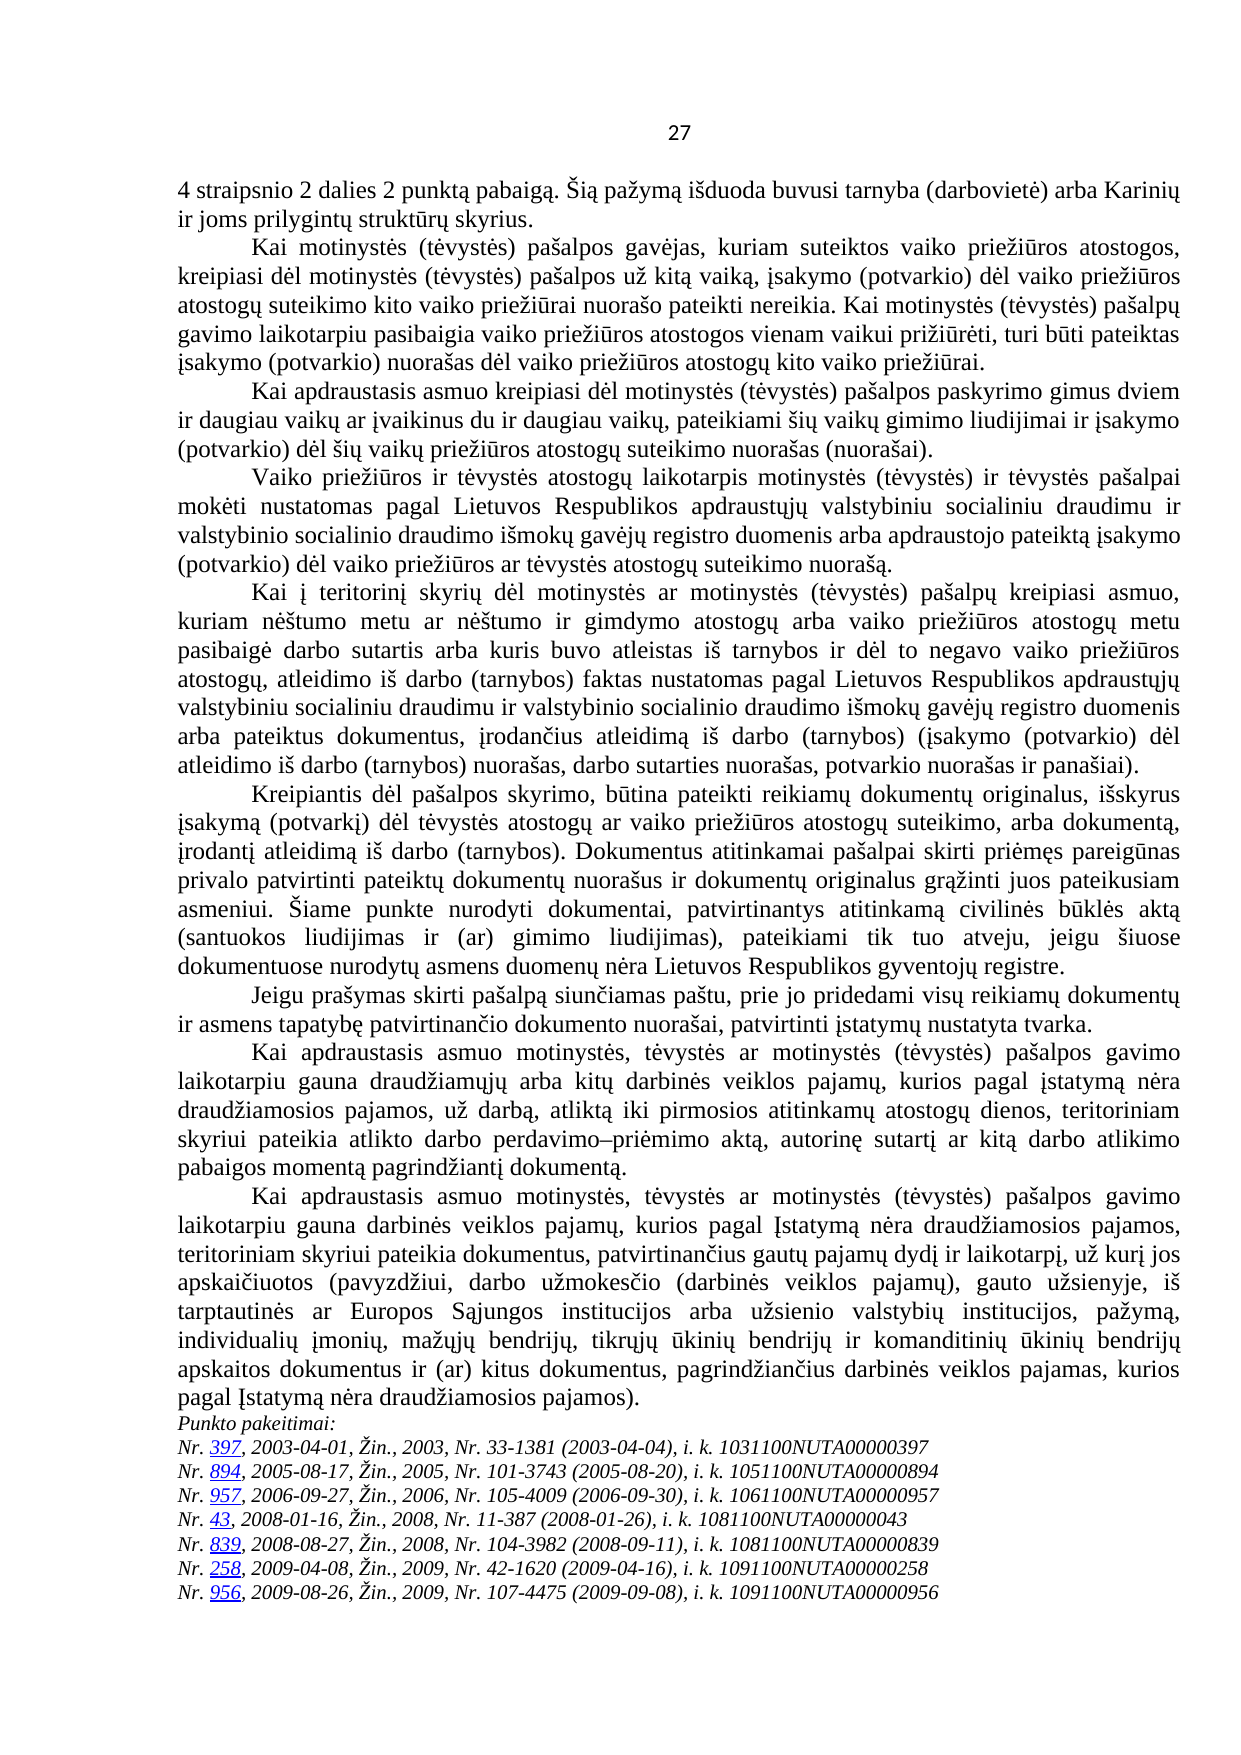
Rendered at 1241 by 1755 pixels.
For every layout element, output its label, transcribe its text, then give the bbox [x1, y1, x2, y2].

text Nr. 894, 2005-08-17, Žin., 2005, Nr. 101-3743 (2005-08-20), i. k. 1051100NUTA00000894 [177, 1459, 1181, 1483]
text Kai į teritorinį skyrių dėl motinystės ar motinystės (tėvystės) pašalpų kreipiasi asmuo, kuriam nėštumo metu ar nėštumo ir gimdymo atostogų arba vaiko priežiūros atostogų metu pasibaigė darbo sutartis arba kuris buvo atleistas iš tarnybos ir dėl to negavo vaiko priežiūros atostogų, atleidimo iš darbo (tarnybos) faktas nustatomas pagal Lietuvos Respublikos apdraustųjų valstybiniu socialiniu draudimu ir valstybinio socialinio draudimo išmokų gavėjų registro duomenis arba pateiktus dokumentus, įrodančius atleidimą iš darbo (tarnybos) (įsakymo (potvarkio) dėl atleidimo iš darbo (tarnybos) nuorašas, darbo sutarties nuorašas, potvarkio nuorašas ir panašiai). [177, 577, 1181, 779]
text Kreipiantis dėl pašalpos skyrimo, būtina pateikti reikiamų dokumentų originalus, išskyrus įsakymą (potvarkį) dėl tėvystės atostogų ar vaiko priežiūros atostogų suteikimo, arba dokumentą, įrodantį atleidimą iš darbo (tarnybos). Dokumentus atitinkamai pašalpai skirti priėmęs pareigūnas privalo patvirtinti pateiktų dokumentų nuorašus ir dokumentų originalus grąžinti juos pateikusiam asmeniui. Šiame punkte nurodyti dokumentai, patvirtinantys atitinkamą civilinės būklės aktą (santuokos liudijimas ir (ar) gimimo liudijimas), pateikiami tik tuo atveju, jeigu šiuose dokumentuose nurodytų asmens duomenų nėra Lietuvos Respublikos gyventojų registre. [177, 779, 1181, 980]
text Nr. 397, 2003-04-01, Žin., 2003, Nr. 33-1381 (2003-04-04), i. k. 1031100NUTA00000397 [177, 1435, 1181, 1459]
text Kai apdraustasis asmuo kreipiasi dėl motinystės (tėvystės) pašalpos paskyrimo gimus dviem ir daugiau vaikų ar įvaikinus du ir daugiau vaikų, pateikiami šių vaikų gimimo liudijimai ir įsakymo (potvarkio) dėl šių vaikų priežiūros atostogų suteikimo nuorašas (nuorašai). [177, 376, 1181, 462]
text Jeigu prašymas skirti pašalpą siunčiamas paštu, prie jo pridedami visų reikiamų dokumentų ir asmens tapatybę patvirtinančio dokumento nuorašai, patvirtinti įstatymų nustatyta tvarka. [177, 980, 1181, 1037]
text Kai motinystės (tėvystės) pašalpos gavėjas, kuriam suteiktos vaiko priežiūros atostogos, kreipiasi dėl motinystės (tėvystės) pašalpos už kitą vaiką, įsakymo (potvarkio) dėl vaiko priežiūros atostogų suteikimo kito vaiko priežiūrai nuorašo pateikti nereikia. Kai motinystės (tėvystės) pašalpų gavimo laikotarpiu pasibaigia vaiko priežiūros atostogos vienam vaikui prižiūrėti, turi būti pateiktas įsakymo (potvarkio) nuorašas dėl vaiko priežiūros atostogų kito vaiko priežiūrai. [177, 232, 1181, 376]
text Vaiko priežiūros ir tėvystės atostogų laikotarpis motinystės (tėvystės) ir tėvystės pašalpai mokėti nustatomas pagal Lietuvos Respublikos apdraustųjų valstybiniu socialiniu draudimu ir valstybinio socialinio draudimo išmokų gavėjų registro duomenis arba apdraustojo pateiktą įsakymo (potvarkio) dėl vaiko priežiūros ar tėvystės atostogų suteikimo nuorašą. [177, 462, 1181, 577]
text Nr. 839, 2008-08-27, Žin., 2008, Nr. 104-3982 (2008-09-11), i. k. 1081100NUTA00000839 [177, 1531, 1181, 1556]
text Punkto pakeitimai: [177, 1411, 1181, 1435]
text Nr. 43, 2008-01-16, Žin., 2008, Nr. 11-387 (2008-01-26), i. k. 1081100NUTA00000043 [177, 1507, 1181, 1531]
text Nr. 956, 2009-08-26, Žin., 2009, Nr. 107-4475 (2009-09-08), i. k. 1091100NUTA00000956 [177, 1579, 1181, 1604]
text 4 straipsnio 2 dalies 2 punktą pabaigą. Šią pažymą išduoda buvusi tarnyba (darbovietė) arba Karinių ir joms prilygintų struktūrų skyrius. [177, 175, 1181, 232]
text Nr. 258, 2009-04-08, Žin., 2009, Nr. 42-1620 (2009-04-16), i. k. 1091100NUTA00000258 [177, 1556, 1181, 1579]
text Nr. 957, 2006-09-27, Žin., 2006, Nr. 105-4009 (2006-09-30), i. k. 1061100NUTA00000957 [177, 1483, 1181, 1507]
text Kai apdraustasis asmuo motinystės, tėvystės ar motinystės (tėvystės) pašalpos gavimo laikotarpiu gauna darbinės veiklos pajamų, kurios pagal Įstatymą nėra draudžiamosios pajamos, teritoriniam skyriui pateikia dokumentus, patvirtinančius gautų pajamų dydį ir laikotarpį, už kurį jos apskaičiuotos (pavyzdžiui, darbo užmokesčio (darbinės veiklos pajamų), gauto užsienyje, iš tarptautinės ar Europos Sąjungos institucijos arba užsienio valstybių institucijos, pažymą, individualių įmonių, mažųjų bendrijų, tikrųjų ūkinių bendrijų ir komanditinių ūkinių bendrijų apskaitos dokumentus ir (ar) kitus dokumentus, pagrindžiančius darbinės veiklos pajamas, kurios pagal Įstatymą nėra draudžiamosios pajamos). [177, 1181, 1181, 1411]
text Kai apdraustasis asmuo motinystės, tėvystės ar motinystės (tėvystės) pašalpos gavimo laikotarpiu gauna draudžiamųjų arba kitų darbinės veiklos pajamų, kurios pagal įstatymą nėra draudžiamosios pajamos, už darbą, atliktą iki pirmosios atitinkamų atostogų dienos, teritoriniam skyriui pateikia atlikto darbo perdavimo–priėmimo aktą, autorinę sutartį ar kitą darbo atlikimo pabaigos momentą pagrindžiantį dokumentą. [177, 1037, 1181, 1181]
